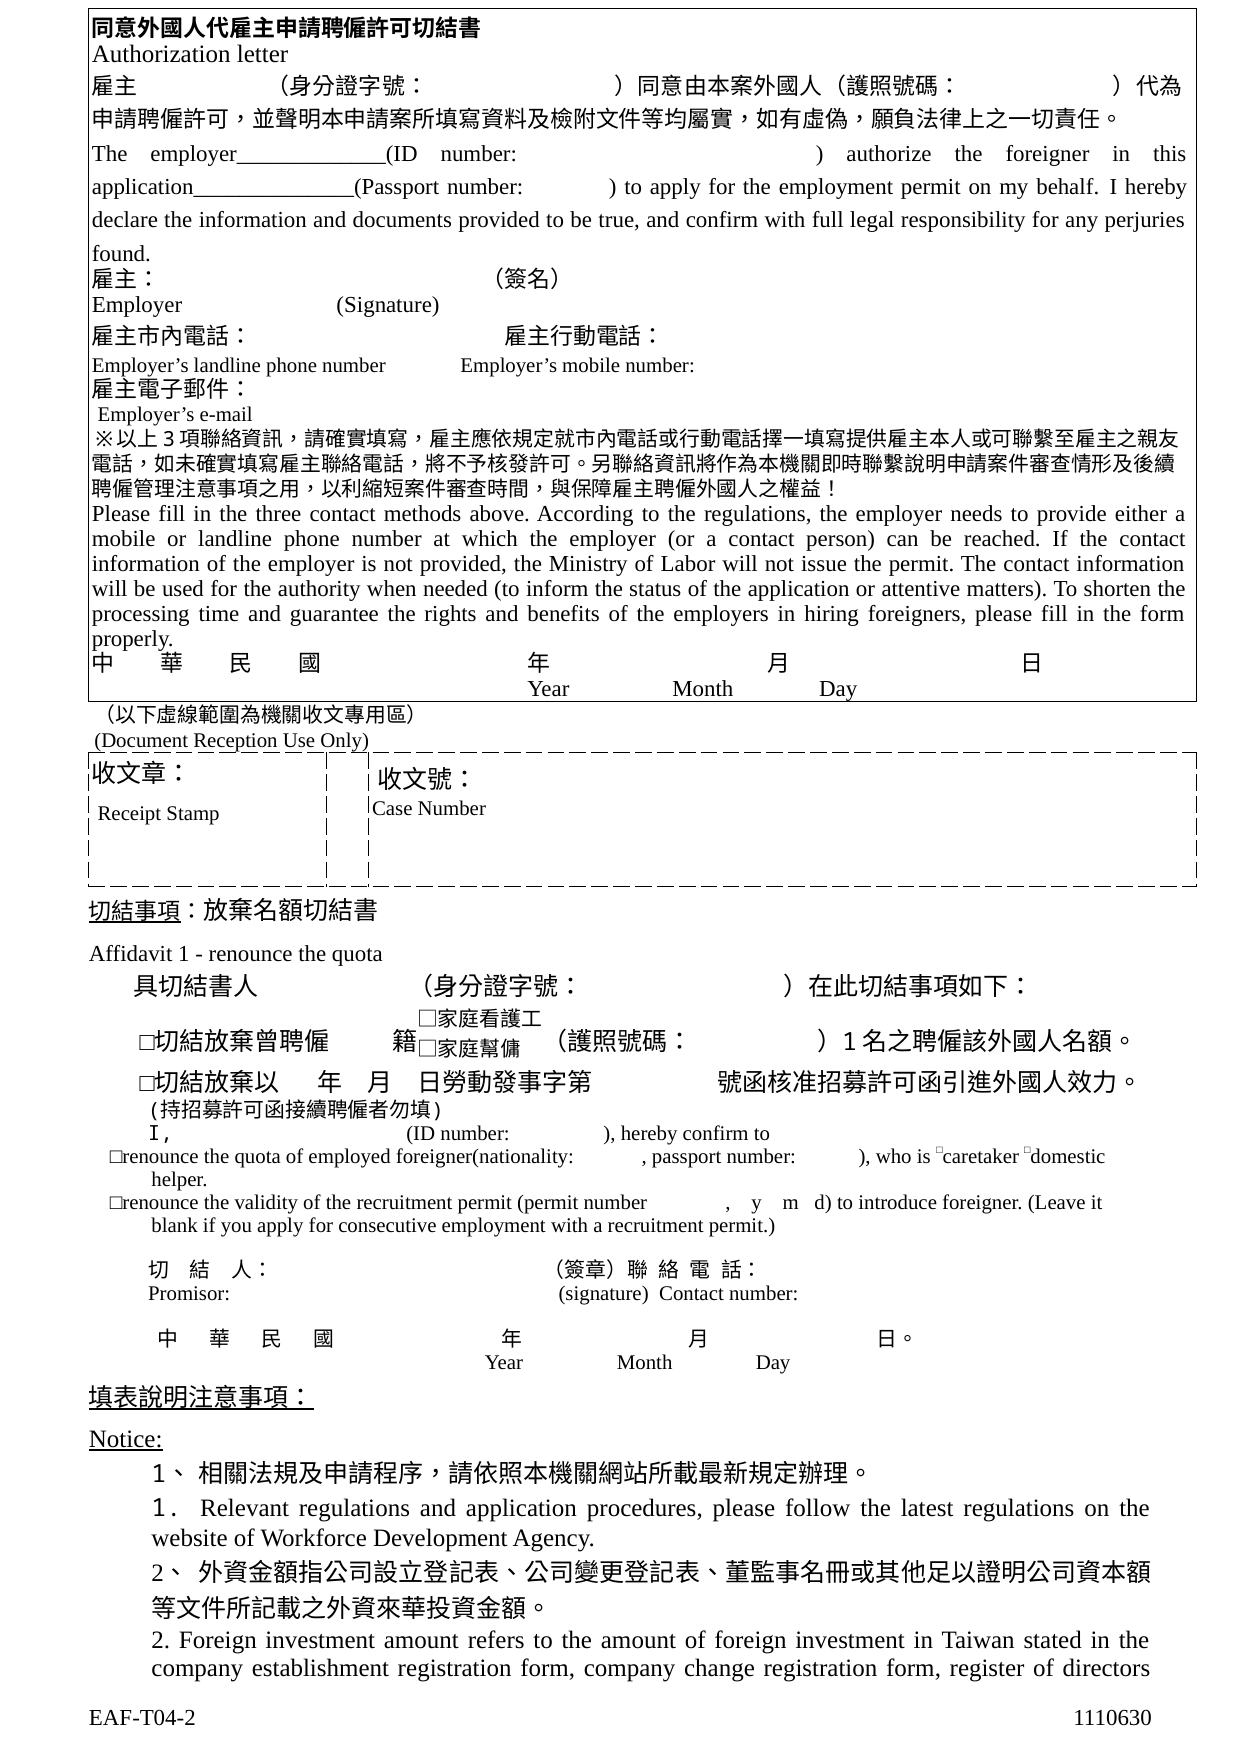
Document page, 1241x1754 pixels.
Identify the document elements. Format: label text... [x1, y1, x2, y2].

text Affidavit 1 - renounce the quota [89, 927, 1152, 966]
list 外資金額指公司設立登記表、公司變更登記表、董監事名冊或其他足以證明公司資本額等文件所記載之外資來華投資金額。 [151, 1552, 1152, 1625]
text □切結放棄曾聘僱 籍□家庭看護工□家庭幫傭（護照號碼： ）1名之聘僱該外國人名額。 [94, 1002, 1152, 1063]
table_cell 同意外國人代雇主申請聘僱許可切結書 Authorization letter 雇主 （身分證字號： ）同意由本案外國人（護照號碼： ）代為申請聘僱許可，並聲明本申請案所填寫資料及檢附文件等均屬實，如有虛偽，願負法律上之一切責任。 The employer_____________(ID number: ) authorize the foreigner in this application______________(Passport number: ) to apply for the employment permit on my behalf. I hereby declare the information and documents provided to be true, and confirm with full legal responsibility for any perjuries found. 雇主： （簽名） Employer (Signature) 雇主市內電話： 雇主行動電話： Employer’s landline phone number Employer’s mobile number: 雇主電子郵件： Employer’s e-mail ※以上3項聯絡資訊，請確實填寫，雇主應依規定就市內電話或行動電話擇一填寫提供雇主本人或可聯繫至雇主之親友電話，如未確實填寫雇主聯絡電話，將不予核發許可。另聯絡資訊將作為本機關即時聯繫說明申請案件審查情形及後續聘僱管理注意事項之用，以利縮短案件審查時間，與保障雇主聘僱外國人之權益！ Please fill in the three contact methods above. According to the regulations, the employer needs to provide either a mobile or landline phone number at which the employer (or a contact person) can be reached. If the contact information of the employer is not provided, the Ministry of Labor will not issue the permit. The contact information will be used for the authority when needed (to inform the status of the application or attentive matters). To shorten the processing time and guarantee the rights and benefits of the employers in hiring foreigners, please fill in the form properly. 中 華 民 國 年 月 日 Year Month Day [89, 9, 1196, 701]
text 填表說明注意事項： [89, 1374, 1152, 1414]
list 相關法規及申請程序，請依照本機關網站所載最新規定辦理。 [151, 1453, 1152, 1489]
text 中 華 民 國 年 月 日。 [157, 1328, 1152, 1351]
text Year Month Day [89, 1351, 1152, 1374]
text □renounce the quota of employed foreigner(nationality: , passport number: ), who is □caretaker □domestic helper. [89, 1145, 1146, 1191]
text I, (ID number: ), hereby confirm to [148, 1122, 1146, 1145]
table_cell 收文號： Case Number [369, 752, 1196, 886]
table_cell （以下虛線範圍為機關收文專用區） (Document Reception Use Only) [89, 702, 1196, 752]
text 切 結 人： （簽章）聯 絡 電 話： [148, 1259, 1152, 1282]
text 具切結書人 （身分證字號： ）在此切結事項如下： [103, 966, 1152, 1002]
table_cell 收文章： Receipt Stamp [89, 752, 326, 886]
text 2. Foreign investment amount refers to the amount of foreign investment in Taiwan stated in the company establishment registration form, company change registration form, register of directors [151, 1625, 1152, 1682]
text Promisor: (signature) Contact number: [148, 1282, 1152, 1305]
text 1. Relevant regulations and application procedures, please follow the latest regulations on the website of Workforce Development Agency. [151, 1489, 1152, 1552]
text □切結放棄以 年 月 日勞動發事字第 號函核准招募許可函引進外國人效力。 [94, 1063, 1152, 1099]
text (持招募許可函接續聘僱者勿填) [148, 1099, 1146, 1122]
text 切結事項：放棄名額切結書 [89, 887, 1152, 927]
text □renounce the validity of the recruitment permit (permit number , y m d) to introduce foreigner. (Leave it blank if you apply for consecutive employment with a recruitment permit.) [89, 1191, 1146, 1237]
text Notice: [89, 1414, 1152, 1453]
table_cell [326, 752, 369, 886]
